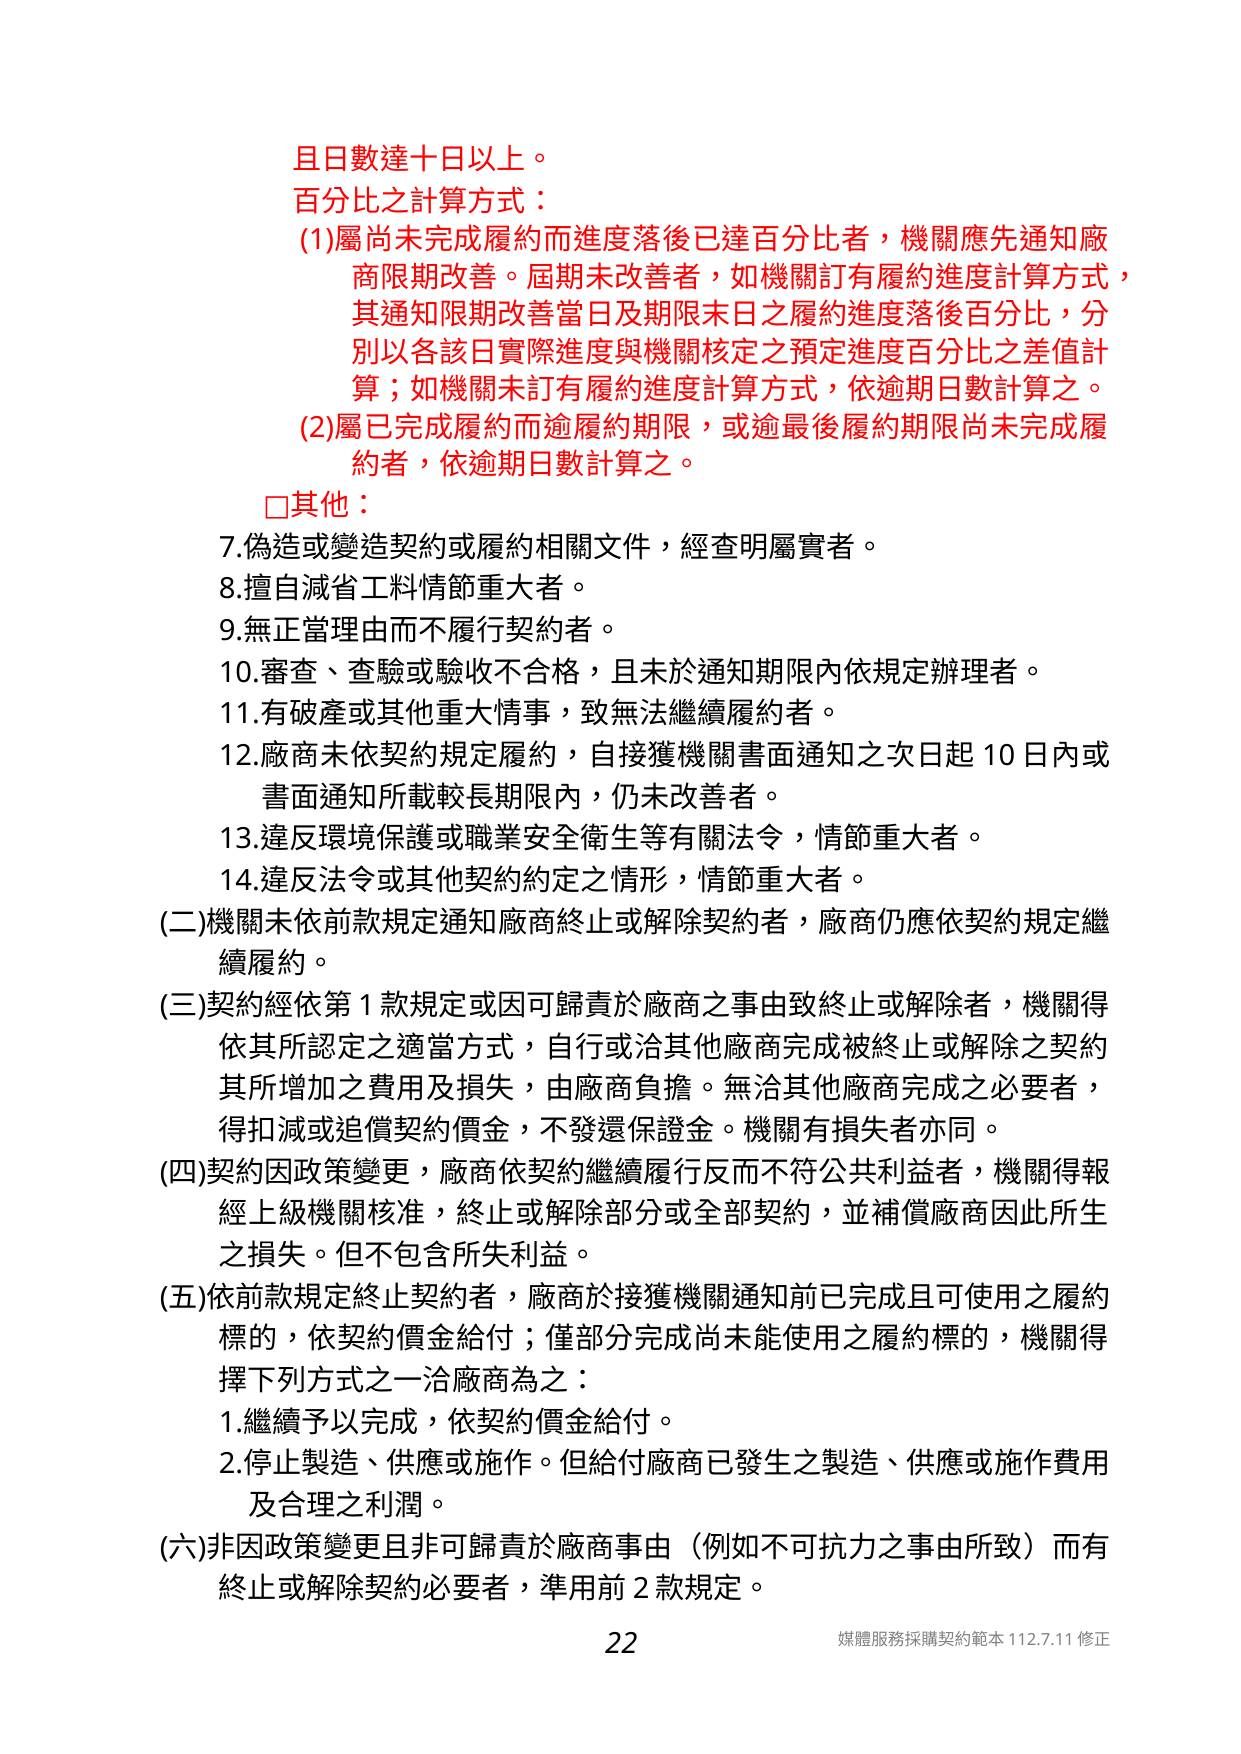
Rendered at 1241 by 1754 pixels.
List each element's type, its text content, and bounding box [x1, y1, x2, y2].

text (四)契約因政策變更，廠商依契約繼續履行反而不符公共利益者，機關得報經上級機關核准，終止或解除部分或全部契約，並補償廠商因此所生之損失。但不包含所失利益。 [159, 1149, 1110, 1274]
text 14.違反法令或其他契約約定之情形，情節重大者。 [218, 857, 1110, 899]
text 百分比之計算方式： [292, 177, 1110, 220]
text (三)契約經依第1款規定或因可歸責於廠商之事由致終止或解除者，機關得依其所認定之適當方式，自行或洽其他廠商完成被終止或解除之契約；其所增加之費用及損失，由廠商負擔。無洽其他廠商完成之必要者，得扣減或追償契約價金，不發還保證金。機關有損失者亦同。 [159, 982, 1110, 1149]
text (2)屬已完成履約而逾履約期限，或逾最後履約期限尚未完成履約者，依逾期日數計算之。 [300, 407, 1110, 482]
text 7.偽造或變造契約或履約相關文件，經查明屬實者。 [218, 524, 1110, 566]
text 2.停止製造、供應或施作。但給付廠商已發生之製造、供應或施作費用及合理之利潤。 [218, 1441, 1110, 1524]
text (1)屬尚未完成履約而進度落後已達百分比者，機關應先通知廠商限期改善。屆期未改善者，如機關訂有履約進度計算方式，其通知限期改善當日及期限末日之履約進度落後百分比，分別以各該日實際進度與機關核定之預定進度百分比之差值計算；如機關未訂有履約進度計算方式，依逾期日數計算之。 [300, 220, 1110, 407]
text 11.有破產或其他重大情事，致無法繼續履約者。 [218, 691, 1110, 732]
text 且日數達十日以上。 [258, 136, 1110, 177]
text 13.違反環境保護或職業安全衛生等有關法令，情節重大者。 [218, 816, 1110, 857]
text 10.審查、查驗或驗收不合格，且未於通知期限內依規定辦理者。 [218, 649, 1110, 691]
text 12.廠商未依契約規定履約，自接獲機關書面通知之次日起10日內或書面通知所載較長期限內，仍未改善者。 [218, 732, 1110, 816]
text 8.擅自減省工料情節重大者。 [218, 566, 1110, 607]
text □其他： [263, 482, 1110, 524]
text (六)非因政策變更且非可歸責於廠商事由（例如不可抗力之事由所致）而有終止或解除契約必要者，準用前2款規定。 [159, 1524, 1110, 1607]
text 1.繼續予以完成，依契約價金給付。 [218, 1399, 1110, 1441]
text (二)機關未依前款規定通知廠商終止或解除契約者，廠商仍應依契約規定繼續履約。 [159, 899, 1110, 982]
text (五)依前款規定終止契約者，廠商於接獲機關通知前已完成且可使用之履約標的，依契約價金給付；僅部分完成尚未能使用之履約標的，機關得擇下列方式之一洽廠商為之： [159, 1274, 1110, 1399]
text 9.無正當理由而不履行契約者。 [218, 607, 1110, 649]
